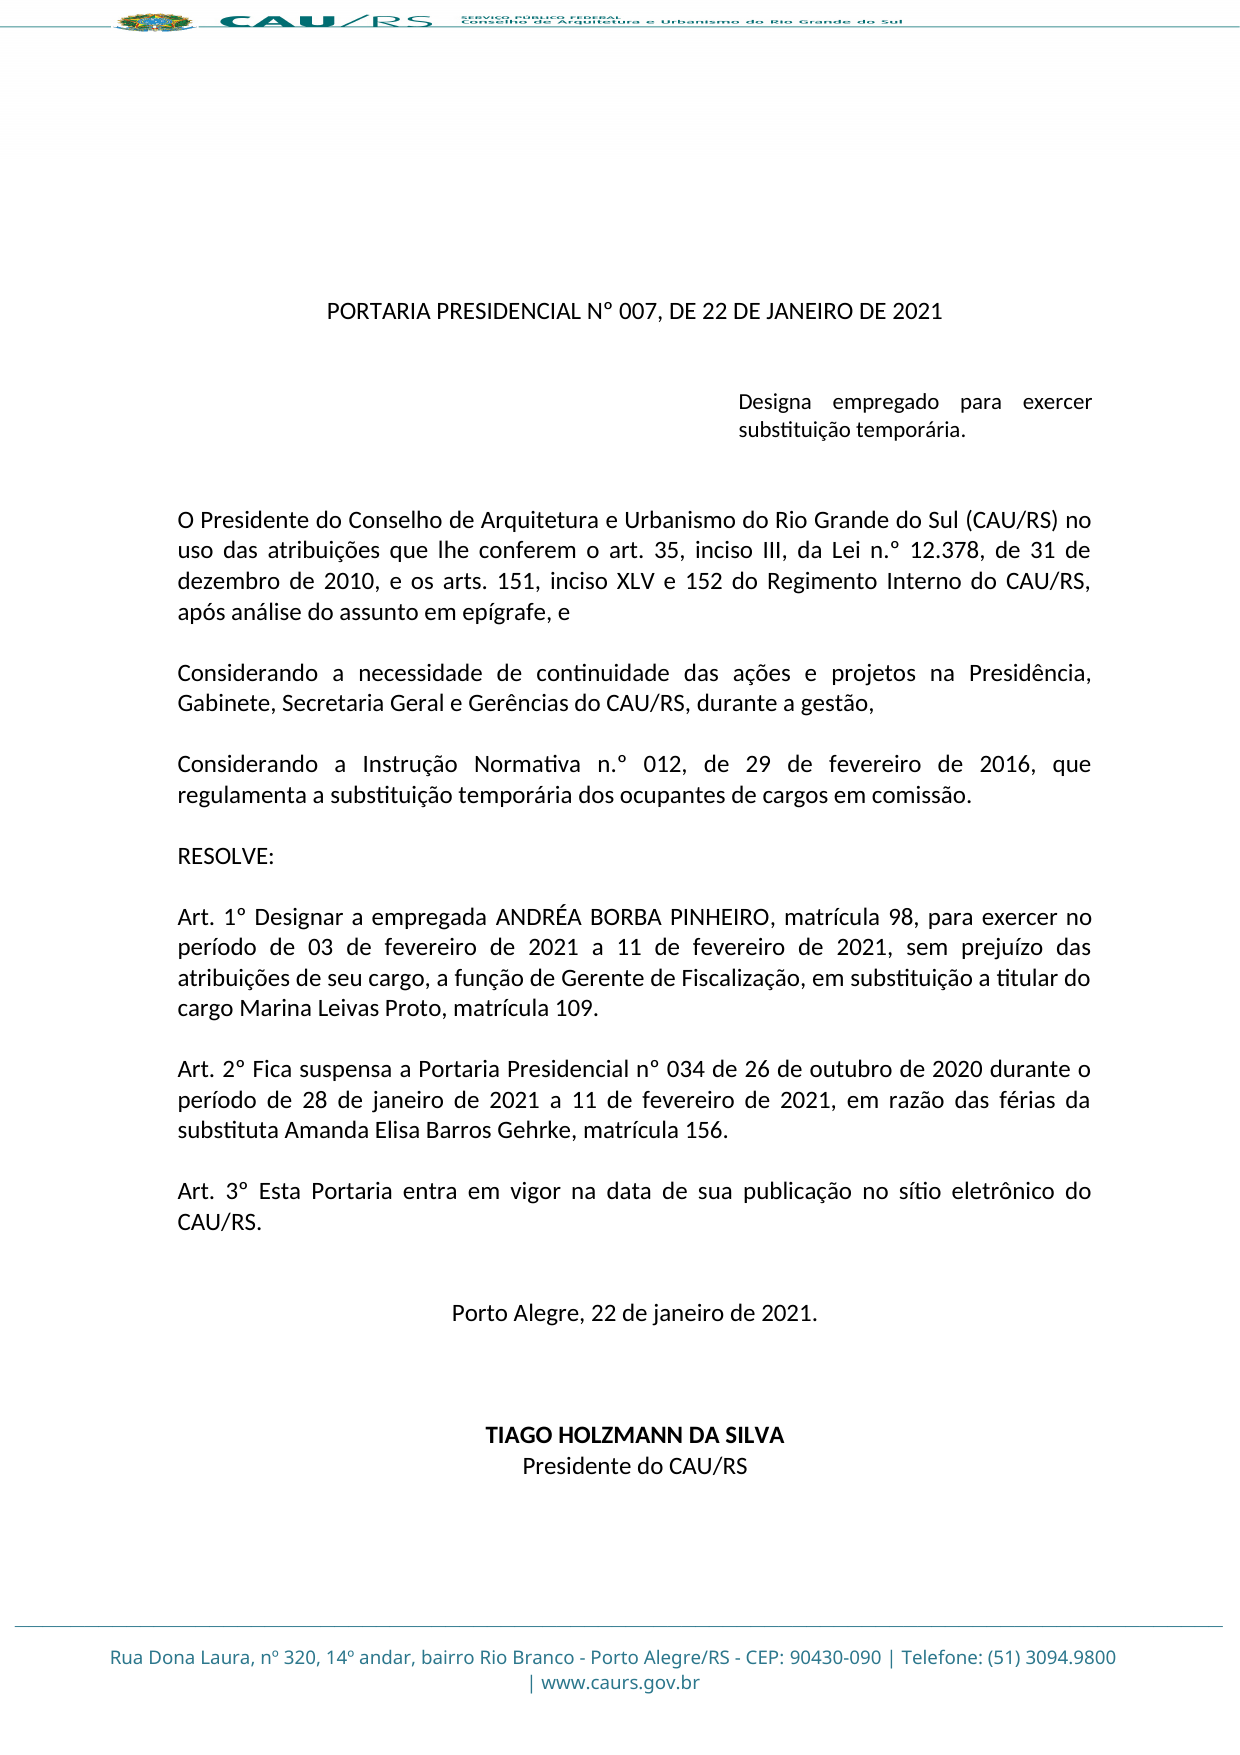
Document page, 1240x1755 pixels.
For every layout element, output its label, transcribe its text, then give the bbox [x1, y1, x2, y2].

text Art. 3º Esta Portaria entra em vigor na data de sua publicação no sítio eletrônico do CAU/RS. [177, 1176, 1093, 1237]
text Considerando a Instrução Normativa n.º 012, de 29 de fevereiro de 2016, que regulamenta a substituição temporária dos ocupantes de cargos em comissão. [177, 748, 1093, 809]
text Art. 2º Fica suspensa a Portaria Presidencial nº 034 de 26 de outubro de 2020 durante o período de 28 de janeiro de 2021 a 11 de fevereiro de 2021, em razão das férias da substituta Amanda Elisa Barros Gehrke, matrícula 156. [177, 1053, 1093, 1145]
text PORTARIA PRESIDENCIAL Nº 007, DE 22 DE JANEIRO DE 2021 [177, 295, 1093, 326]
text Art. 1º Designar a empregada ANDRÉA BORBA PINHEIRO, matrícula 98, para exercer no período de 03 de fevereiro de 2021 a 11 de fevereiro de 2021, sem prejuízo das atribuições de seu cargo, a função de Gerente de Fiscalização, em substituição a titular do cargo Marina Leivas Proto, matrícula 109. [177, 901, 1093, 1023]
text TIAGO HOLZMANN DA SILVA [177, 1420, 1093, 1450]
text Considerando a necessidade de continuidade das ações e projetos na Presidência, Gabinete, Secretaria Geral e Gerências do CAU/RS, durante a gestão, [177, 657, 1093, 718]
text O Presidente do Conselho de Arquitetura e Urbanismo do Rio Grande do Sul (CAU/RS) no uso das atribuições que lhe conferem o art. 35, inciso III, da Lei n.º 12.378, de 31 de dezembro de 2010, e os arts. 151, inciso XLV e 152 do Regimento Interno do CAU/RS, após análise do assunto em epígrafe, e [177, 504, 1093, 626]
text Porto Alegre, 22 de janeiro de 2021. [177, 1298, 1093, 1328]
text Designa empregado para exercer substituição temporária. [738, 387, 1093, 443]
text Presidente do CAU/RS [177, 1450, 1093, 1481]
text RESOLVE: [177, 840, 1093, 870]
